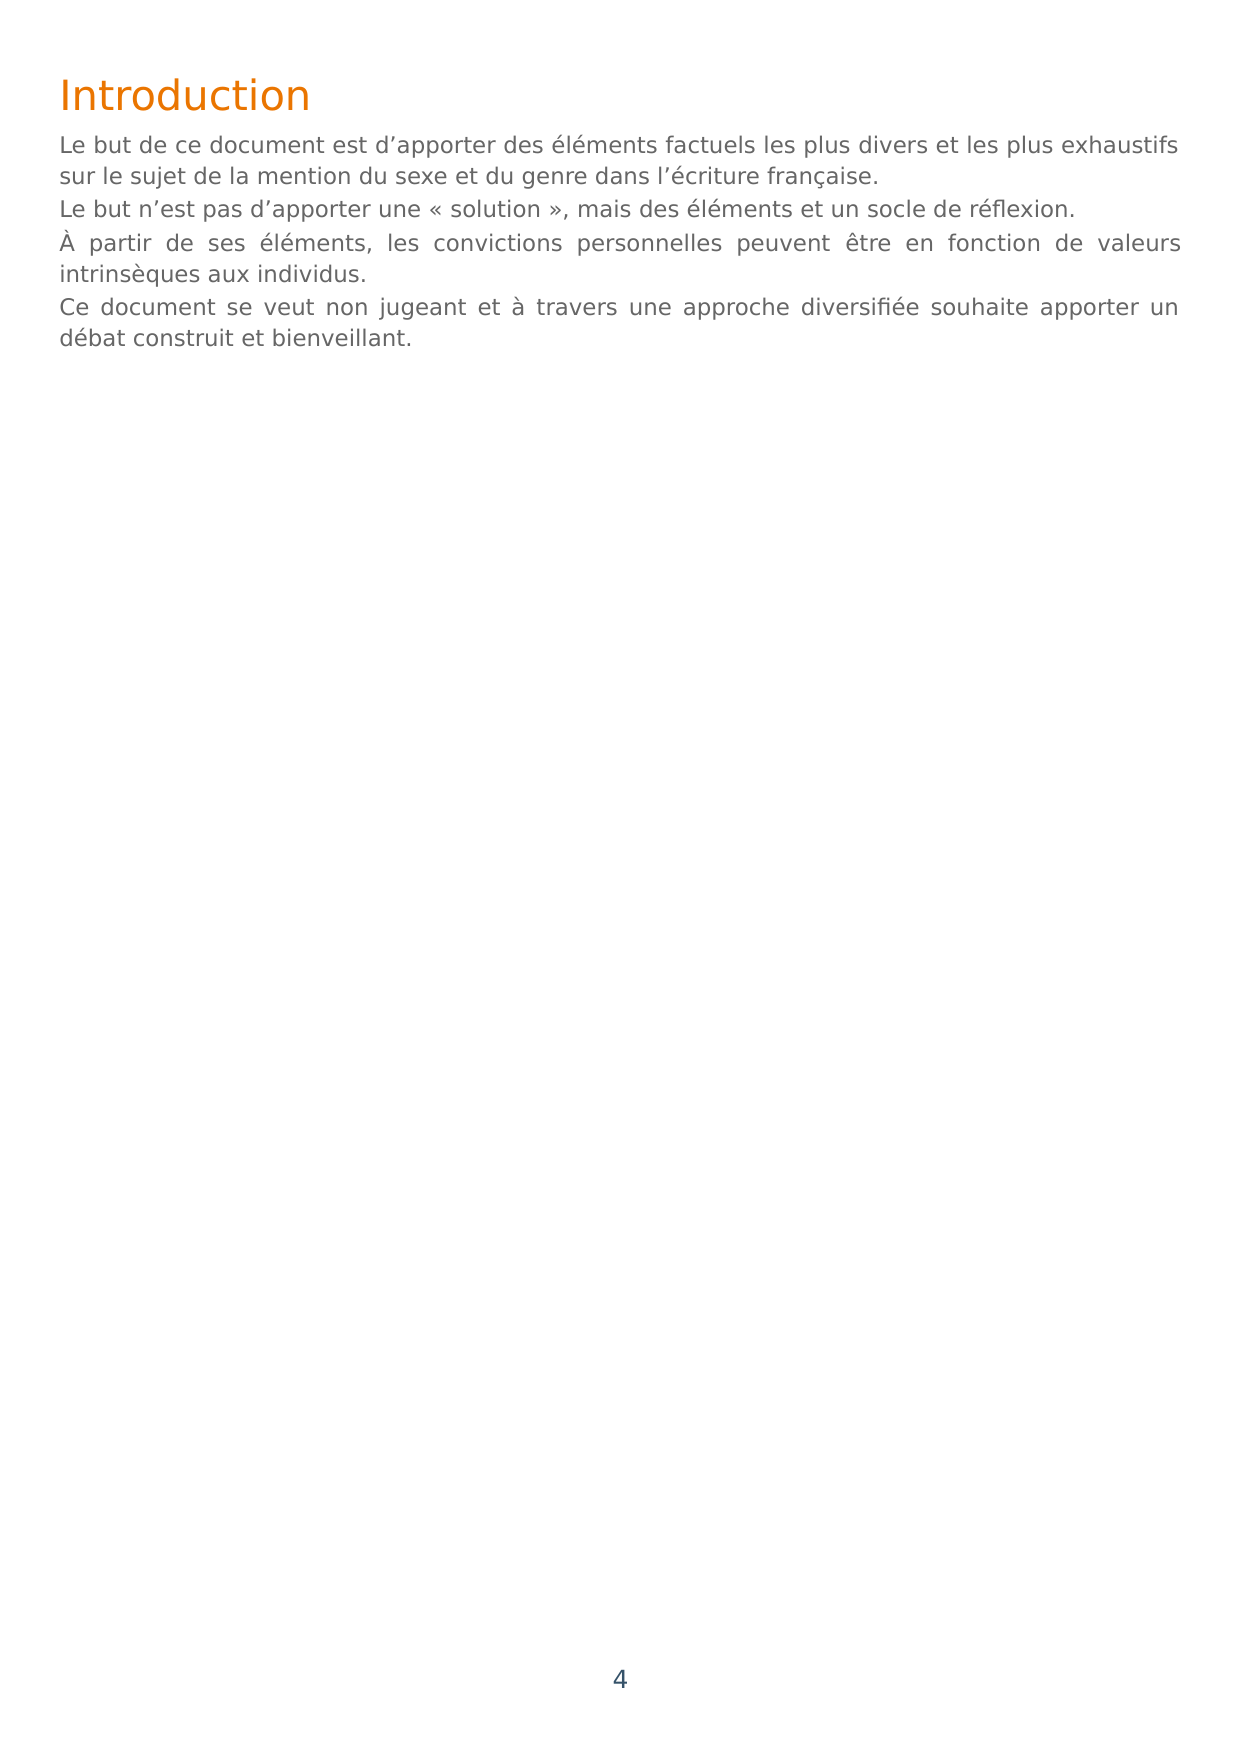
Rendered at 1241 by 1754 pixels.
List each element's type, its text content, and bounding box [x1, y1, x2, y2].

subtitle Introduction [59, 71, 1181, 120]
text Ce document se veut non jugeant et à travers une approche diversifiée souhaite apporter un débat construit et bienveillant. [59, 294, 1181, 352]
text À partir de ses éléments, les convictions personnelles peuvent être en fonction de valeurs intrinsèques aux individus. [59, 230, 1181, 287]
text Le but de ce document est d’apporter des éléments factuels les plus divers et les plus exhaustifs sur le sujet de la mention du sexe et du genre dans l’écriture française. [59, 132, 1181, 190]
text Le but n’est pas d’apporter une « solution », mais des éléments et un socle de réflexion. [59, 197, 1181, 223]
